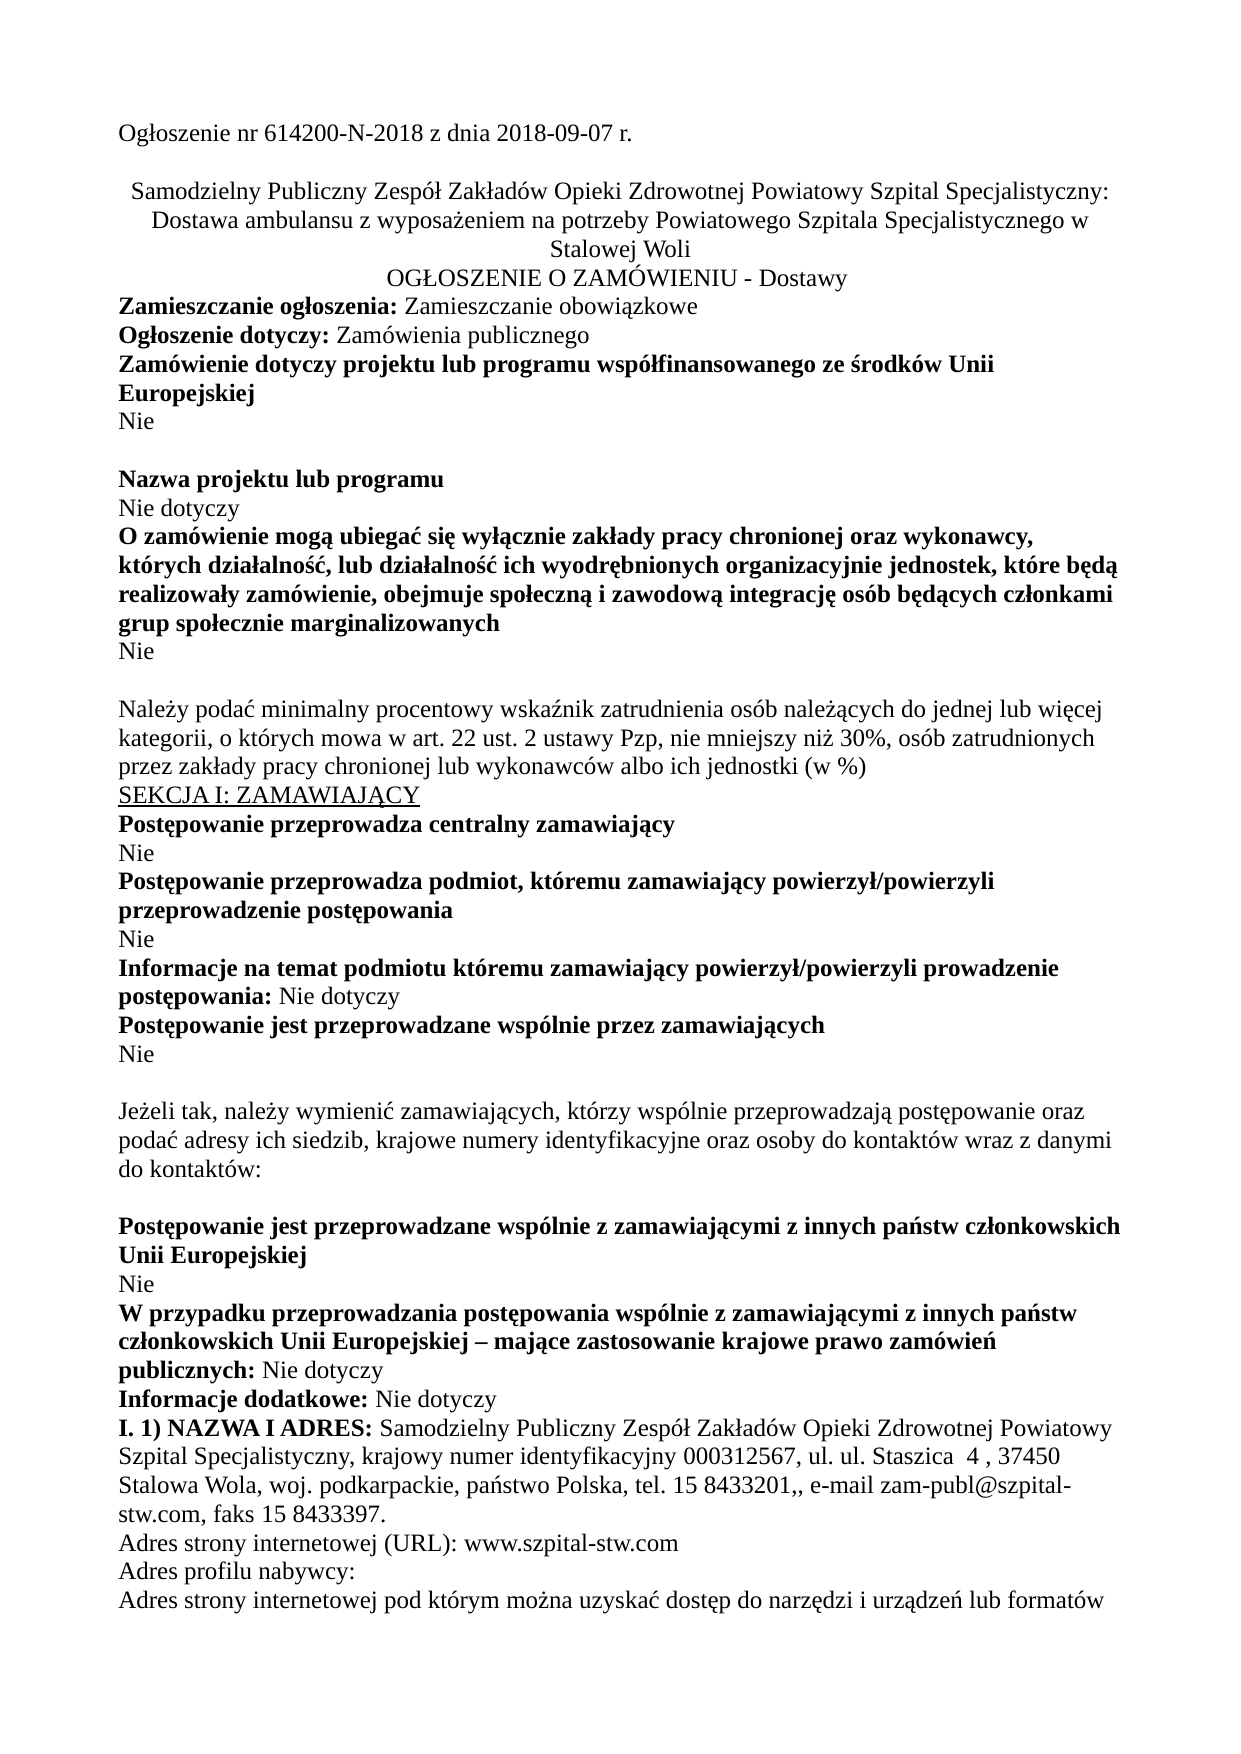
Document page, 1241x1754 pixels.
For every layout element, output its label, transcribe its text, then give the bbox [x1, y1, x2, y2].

text Nie [118, 838, 1122, 866]
text Ogłoszenie nr 614200-N-2018 z dnia 2018-09-07 r. [118, 118, 1122, 147]
text Nie [118, 406, 1122, 435]
text Ogłoszenie dotyczy: Zamówienia publicznego [118, 320, 1122, 349]
text O zamówienie mogą ubiegać się wyłącznie zakłady pracy chronionej oraz wykonawcy, których działalność, lub działalność ich wyodrębnionych organizacyjnie jednostek, które będą realizowały zamówienie, obejmuje społeczną i zawodową integrację osób będących członkami grup społecznie marginalizowanych [118, 521, 1122, 636]
text Nie [118, 636, 1122, 665]
text Zamieszczanie ogłoszenia: Zamieszczanie obowiązkowe [118, 291, 1122, 320]
text Nie [118, 1039, 1122, 1068]
text Należy podać minimalny procentowy wskaźnik zatrudnienia osób należących do jednej lub więcej kategorii, o których mowa w art. 22 ust. 2 ustawy Pzp, nie mniejszy niż 30%, osób zatrudnionych przez zakłady pracy chronionej lub wykonawców albo ich jednostki (w %) [118, 665, 1122, 780]
text Zamówienie dotyczy projektu lub programu współfinansowanego ze środków Unii Europejskiej [118, 349, 1122, 406]
text W przypadku przeprowadzania postępowania wspólnie z zamawiającymi z innych państw członkowskich Unii Europejskiej – mające zastosowanie krajowe prawo zamówień publicznych: Nie dotyczy Informacje dodatkowe: Nie dotyczy [118, 1298, 1122, 1413]
text Nazwa projektu lub programu Nie dotyczy [118, 435, 1122, 521]
text Samodzielny Publiczny Zespół Zakładów Opieki Zdrowotnej Powiatowy Szpital Specjalistyczny: Dostawa ambulansu z wyposażeniem na potrzeby Powiatowego Szpitala Specjalistycznego w Stalowej Woli OGŁOSZENIE O ZAMÓWIENIU - Dostawy [118, 176, 1122, 291]
text Informacje na temat podmiotu któremu zamawiający powierzył/powierzyli prowadzenie postępowania: Nie dotyczy Postępowanie jest przeprowadzane wspólnie przez zamawiających [118, 953, 1122, 1039]
text Postępowanie przeprowadza podmiot, któremu zamawiający powierzył/powierzyli przeprowadzenie postępowania [118, 866, 1122, 924]
text Nie [118, 924, 1122, 953]
text Postępowanie przeprowadza centralny zamawiający [118, 809, 1122, 838]
text Jeżeli tak, należy wymienić zamawiających, którzy wspólnie przeprowadzają postępowanie oraz podać adresy ich siedzib, krajowe numery identyfikacyjne oraz osoby do kontaktów wraz z danymi do kontaktów: Postępowanie jest przeprowadzane wspólnie z zamawiającymi z innych państw członkowskich Unii Europejskiej [118, 1068, 1122, 1269]
text Nie [118, 1269, 1122, 1298]
text SEKCJA I: ZAMAWIAJĄCY [118, 780, 1122, 809]
text I. 1) NAZWA I ADRES: Samodzielny Publiczny Zespół Zakładów Opieki Zdrowotnej Powiatowy Szpital Specjalistyczny, krajowy numer identyfikacyjny 000312567, ul. ul. Staszica 4 , 37450 Stalowa Wola, woj. podkarpackie, państwo Polska, tel. 15 8433201,, e-mail zam-publ@szpital-stw.com, faks 15 8433397. Adres strony internetowej (URL): www.szpital-stw.com Adres profilu nabywcy: Adres strony internetowej pod którym można uzyskać dostęp do narzędzi i urządzeń lub formatów [118, 1413, 1122, 1614]
